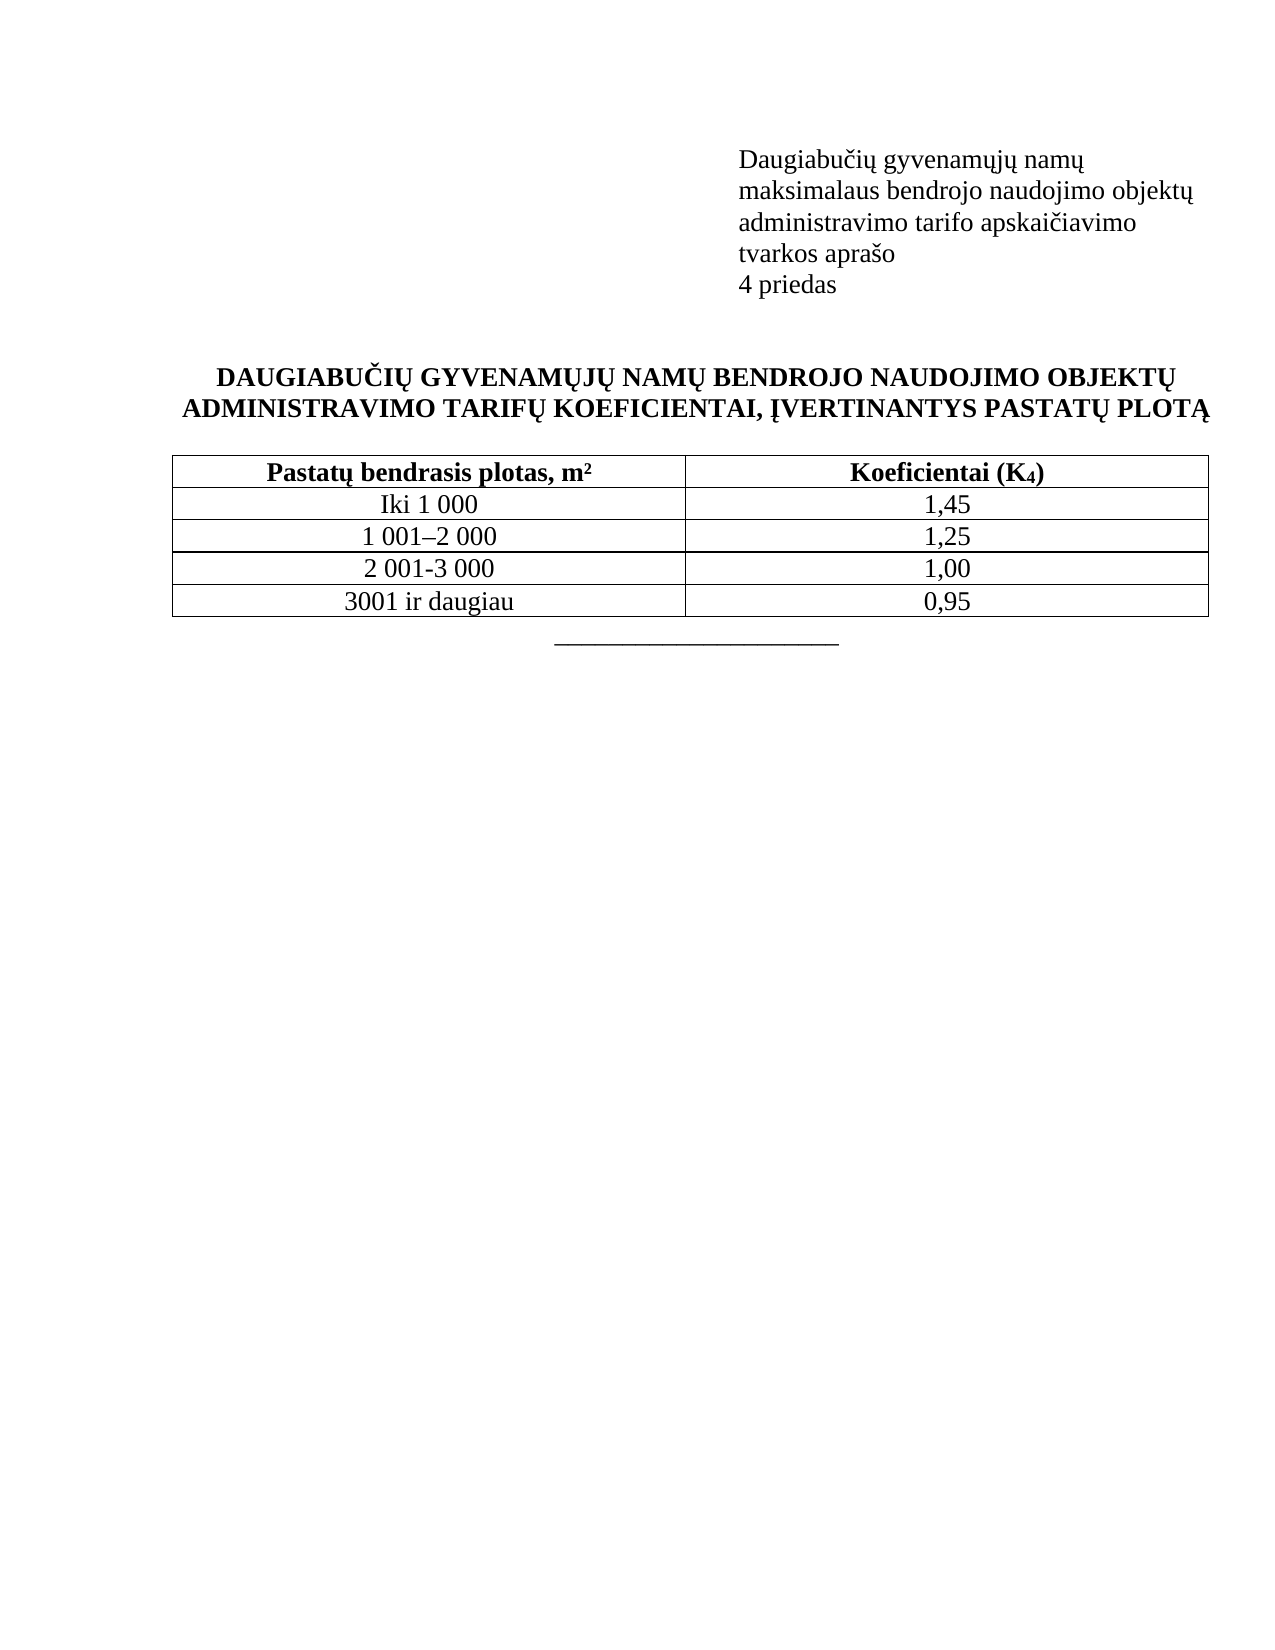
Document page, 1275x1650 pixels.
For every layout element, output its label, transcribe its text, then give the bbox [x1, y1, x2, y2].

text tvarkos aprašo [738, 237, 1216, 268]
table_cell 1,00 [686, 553, 1208, 583]
table_cell 1 001–2 000 [173, 520, 685, 551]
table_header Pastatų bendrasis plotas, m² [173, 456, 685, 487]
table_header Koeficientai (K4) [686, 456, 1208, 487]
text DAUGIABUČIŲ GYVENAMŲJŲ NAMŲ BENDROJO NAUDOJIMO OBJEKTŲ ADMINISTRAVIMO TARIFŲ KOEFICIENTAI, ĮVERTINANTYS PASTATŲ PLOTĄ [177, 361, 1216, 424]
text administravimo tarifo apskaičiavimo [738, 206, 1216, 237]
table_cell 1,25 [686, 520, 1208, 551]
text maksimalaus bendrojo naudojimo objektų [738, 174, 1216, 206]
text Daugiabučių gyvenamųjų namų [738, 143, 1216, 174]
table_cell 2 001-3 000 [173, 553, 685, 583]
text _____________________ [177, 617, 1216, 648]
table_cell 1,45 [686, 488, 1208, 519]
table_cell Iki 1 000 [173, 488, 685, 519]
text 4 priedas [738, 268, 1216, 299]
table_cell 3001 ir daugiau [173, 585, 685, 616]
table_cell 0,95 [686, 585, 1208, 616]
